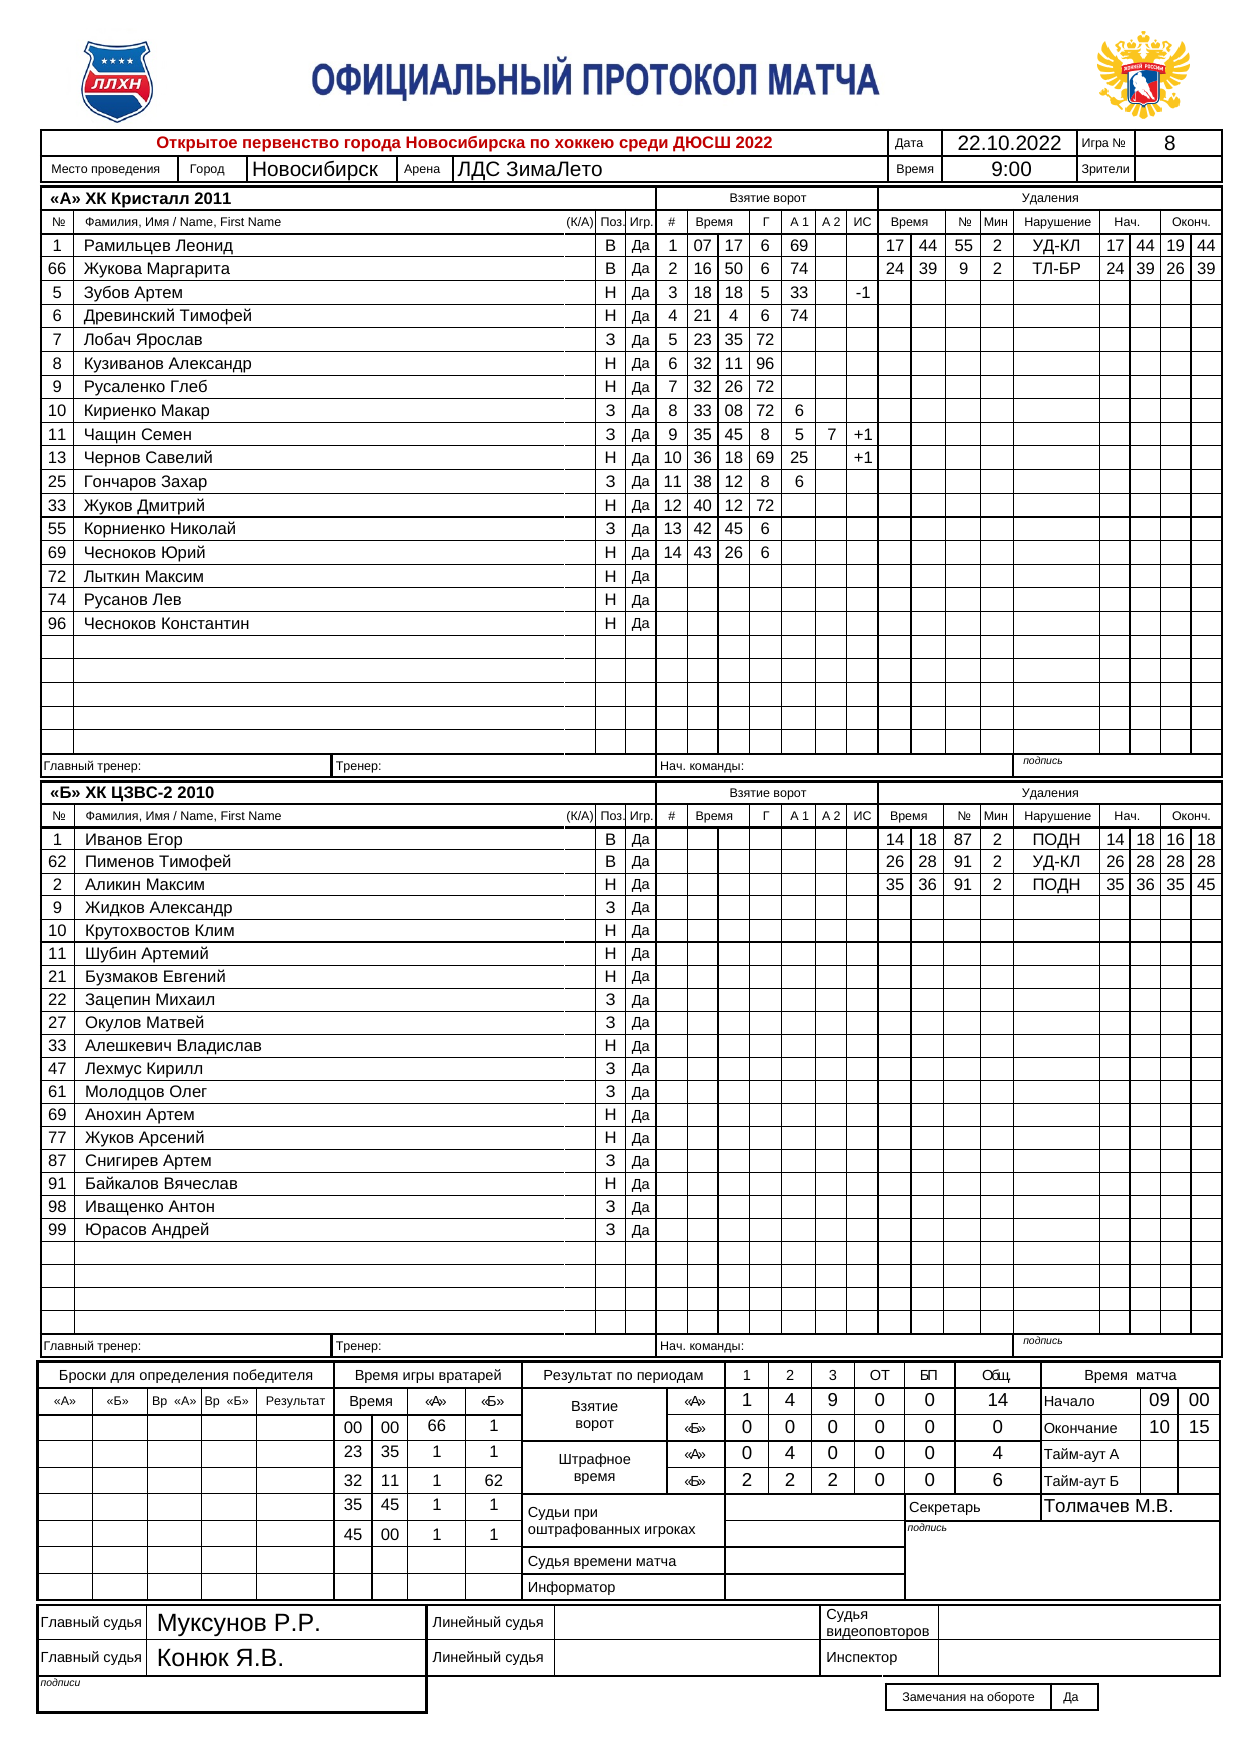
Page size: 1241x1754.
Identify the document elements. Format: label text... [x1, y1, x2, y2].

table_cell 14 [657, 541, 687, 564]
table_cell [816, 352, 846, 374]
table_cell [688, 636, 717, 658]
table_cell Начало [1042, 1389, 1140, 1413]
table_cell [782, 1265, 815, 1287]
table_cell [912, 470, 945, 493]
table_cell [1131, 707, 1160, 729]
table_cell [257, 1468, 333, 1493]
table_cell 8 [657, 399, 687, 422]
table_cell [657, 829, 687, 849]
table_cell [750, 1081, 781, 1103]
table_cell [1192, 683, 1221, 706]
table_cell [1131, 1242, 1160, 1264]
table_cell 18 [688, 281, 717, 303]
table_cell [782, 943, 815, 964]
table_cell [565, 730, 595, 753]
table_cell Алешкевич Владислав [75, 1035, 564, 1057]
table_cell 38 [688, 470, 717, 493]
table_cell [657, 1012, 687, 1033]
table_cell Тренер: [333, 755, 655, 776]
table_cell [879, 281, 910, 303]
table_cell 9 [42, 896, 74, 918]
table_cell 11 [373, 1468, 407, 1493]
table_cell [719, 1311, 749, 1333]
table_cell [565, 636, 595, 658]
table_cell [946, 683, 980, 706]
table_cell [688, 829, 717, 849]
table_cell [912, 989, 943, 1011]
table_cell [847, 376, 877, 398]
table_cell [981, 423, 1013, 445]
table_cell 26 [1100, 850, 1129, 872]
table_cell [688, 1058, 717, 1079]
table_cell [944, 1288, 980, 1310]
table_cell Судьи при оштрафованных игроках [523, 1495, 724, 1546]
table_cell [565, 588, 595, 611]
table_cell [565, 399, 595, 422]
table_cell Да [626, 518, 655, 540]
table_cell [981, 920, 1013, 941]
table_cell [93, 1468, 147, 1493]
table_cell [981, 518, 1013, 540]
table_cell Окулов Матвей [75, 1012, 564, 1033]
table_cell [657, 920, 687, 941]
table_cell [750, 612, 781, 634]
table_cell [1131, 989, 1160, 1011]
table_cell 1 [408, 1494, 465, 1520]
table_cell 11 [42, 423, 73, 445]
table_cell 16 [1161, 829, 1190, 849]
table_cell [879, 1012, 910, 1033]
table_cell [946, 707, 980, 729]
table_cell 18 [719, 281, 749, 303]
table_cell [912, 352, 945, 374]
table_cell [1014, 470, 1099, 493]
table_cell 87 [944, 829, 980, 849]
table_cell [816, 1265, 846, 1287]
table_cell Нарушение [1014, 805, 1099, 826]
table_cell Да [626, 257, 655, 280]
table_cell [816, 874, 846, 895]
table_cell [944, 1012, 980, 1033]
table_cell [202, 1441, 256, 1467]
table_cell 2 [769, 1468, 811, 1493]
table_cell [1161, 352, 1190, 374]
table_cell [1192, 588, 1221, 611]
table_cell [93, 1547, 147, 1573]
table_cell [816, 920, 846, 941]
table_cell [782, 1012, 815, 1033]
table_cell [657, 659, 687, 682]
table_cell Н [596, 446, 625, 469]
table_cell [726, 1495, 904, 1520]
table_cell 98 [42, 1196, 74, 1218]
table_cell [1014, 565, 1099, 587]
table_cell [847, 920, 877, 941]
table_cell [981, 470, 1013, 493]
table_cell 2 [42, 874, 74, 895]
table_cell [148, 1574, 201, 1599]
table_cell 6 [750, 541, 781, 564]
table_cell Н [596, 874, 625, 895]
table_cell Древинский Тимофей [74, 305, 564, 327]
table_cell [944, 1196, 980, 1218]
table_cell (К/А) [565, 211, 595, 233]
table_cell [1131, 446, 1160, 469]
table_cell [1014, 966, 1099, 987]
table_cell А 1 [782, 805, 815, 826]
table_cell [335, 1574, 371, 1599]
table_cell [750, 1104, 781, 1126]
table_cell [719, 1173, 749, 1195]
table_cell [565, 470, 595, 493]
table_cell [879, 328, 910, 351]
table_cell 42 [688, 518, 717, 540]
table_cell [912, 612, 945, 634]
table_cell [847, 683, 877, 706]
table_cell 0 [905, 1415, 954, 1440]
table_cell [657, 730, 687, 753]
table_cell [1192, 1058, 1221, 1079]
table_cell [946, 565, 980, 587]
table_cell 32 [688, 352, 717, 374]
table_cell Инспектор [821, 1640, 938, 1675]
table_cell Жуков Дмитрий [74, 494, 564, 516]
table_cell 1 [466, 1441, 521, 1467]
table_cell [39, 1441, 92, 1467]
table_cell 08 [719, 399, 749, 422]
table_cell 16 [688, 257, 717, 280]
table_cell подпись [1014, 1335, 1221, 1356]
table_cell [879, 636, 910, 658]
table_cell [981, 281, 1013, 303]
table_cell [750, 896, 781, 918]
table_cell [912, 376, 945, 398]
table_cell 35 [879, 874, 910, 895]
table_cell [816, 541, 846, 564]
table_cell 91 [42, 1173, 74, 1195]
table_cell З [596, 1150, 625, 1172]
table_cell [1100, 328, 1129, 351]
table_cell Да [626, 565, 655, 587]
table_cell Чащин Семен [74, 423, 564, 445]
table_cell Н [596, 1035, 625, 1057]
table_cell [719, 1265, 749, 1287]
table_cell [1014, 1058, 1099, 1079]
table_cell [847, 1311, 877, 1333]
table_cell [74, 707, 564, 729]
table_cell [565, 683, 595, 706]
table_cell [626, 1288, 655, 1310]
table_cell [75, 1242, 564, 1264]
table_cell 18 [719, 446, 749, 469]
table_cell [657, 707, 687, 729]
table_cell [466, 1547, 521, 1573]
table_cell Тайм-аут Б [1042, 1468, 1140, 1493]
table_cell З [596, 1219, 625, 1241]
table_cell 69 [42, 541, 73, 564]
table_cell [1161, 1058, 1190, 1079]
table_cell [981, 636, 1013, 658]
table_cell Да [626, 235, 655, 256]
table_cell [816, 328, 846, 351]
table_cell [565, 352, 595, 374]
table_cell [946, 281, 980, 303]
table_cell Иващенко Антон [75, 1196, 564, 1218]
table_cell [816, 659, 846, 682]
table_cell [816, 1127, 846, 1149]
table_cell [1100, 989, 1129, 1011]
table_cell [847, 1058, 877, 1079]
table_cell [93, 1521, 147, 1546]
table_cell Да [626, 1219, 655, 1241]
table_cell [1100, 446, 1129, 469]
table_cell [596, 659, 625, 682]
table_cell [1192, 352, 1221, 374]
table_cell [879, 1058, 910, 1079]
table_cell [1014, 446, 1099, 469]
table_header Дата [889, 131, 941, 155]
table_cell [1192, 305, 1221, 327]
table_cell Да [626, 470, 655, 493]
table_cell 28 [912, 850, 943, 872]
table_cell Игр. [626, 211, 655, 233]
table_cell 00 [1179, 1389, 1219, 1413]
table_cell [1100, 896, 1129, 918]
table_cell [847, 399, 877, 422]
table_cell [981, 1219, 1013, 1241]
table_cell 6 [782, 470, 815, 493]
table_cell [847, 1265, 877, 1287]
table_cell 17 [1100, 235, 1129, 256]
table_cell [148, 1468, 201, 1493]
table_cell [879, 399, 910, 422]
table_cell 50 [719, 257, 749, 280]
table_cell [750, 989, 781, 1011]
table_cell Г [750, 805, 781, 826]
table_cell Главный тренер: [42, 755, 330, 776]
table_cell [944, 989, 980, 1011]
table_cell 0 [956, 1415, 1040, 1440]
table_cell 15 [1179, 1415, 1219, 1440]
table_cell [816, 494, 846, 516]
table_cell [782, 518, 815, 540]
table_cell 18 [1192, 829, 1221, 849]
table_cell [565, 1035, 595, 1057]
table_cell [93, 1416, 147, 1440]
table_cell [912, 1058, 943, 1079]
table_cell Секретарь [906, 1495, 1040, 1520]
table_cell [816, 1081, 846, 1103]
table_cell [879, 470, 910, 493]
table_cell Кириенко Макар [74, 399, 564, 422]
table_cell Крутохвостов Клим [75, 920, 564, 941]
table_cell [1100, 494, 1129, 516]
table_cell [39, 1521, 92, 1546]
table_cell 0 [769, 1415, 811, 1440]
table_cell [750, 1265, 781, 1287]
table_cell [816, 730, 846, 753]
table_cell 35 [688, 423, 717, 445]
table_cell Да [626, 1127, 655, 1149]
table_cell [1014, 896, 1099, 918]
table_cell [565, 1058, 595, 1079]
table_cell [1141, 1441, 1177, 1467]
table_cell В [596, 829, 625, 849]
table_cell 4 [657, 305, 687, 327]
table_cell [816, 588, 846, 611]
table_cell [1161, 659, 1190, 682]
table_cell [847, 541, 877, 564]
table_cell [879, 1311, 910, 1333]
table_cell Игр. [626, 805, 655, 826]
table_cell 45 [373, 1494, 407, 1520]
table_cell Да [626, 1081, 655, 1103]
table_cell 7 [657, 376, 687, 398]
table_cell [782, 1104, 815, 1126]
table_cell Вр «Б» [202, 1389, 256, 1413]
table_cell [1161, 565, 1190, 587]
table_cell [408, 1574, 465, 1599]
table_cell 45 [719, 423, 749, 445]
table_cell [847, 1127, 877, 1149]
table_cell А 2 [816, 211, 846, 233]
table_cell [42, 636, 73, 658]
table_cell Лобач Ярослав [74, 328, 564, 351]
table_cell [816, 518, 846, 540]
table_cell [944, 943, 980, 964]
table_cell [39, 1468, 92, 1493]
table_cell Да [626, 541, 655, 564]
table_cell 9 [42, 376, 73, 398]
table_cell 32 [688, 376, 717, 398]
table_cell [39, 1547, 92, 1573]
table_cell 1 [726, 1389, 768, 1413]
table_cell [1014, 376, 1099, 398]
table_header 3 [812, 1363, 854, 1387]
table_cell [847, 966, 877, 987]
table_cell [879, 1081, 910, 1103]
table_cell [782, 730, 815, 753]
table_cell [148, 1494, 201, 1520]
table_cell [782, 829, 815, 849]
table_cell [1161, 305, 1190, 327]
table_cell [981, 730, 1013, 753]
table_cell Снигирев Артем [75, 1150, 564, 1172]
table_cell [688, 707, 717, 729]
table_cell Толмачев М.В. [1042, 1495, 1219, 1520]
table_cell [1192, 659, 1221, 682]
table_cell З [596, 989, 625, 1011]
table_cell Тренер: [333, 1335, 655, 1356]
table_cell [1014, 943, 1099, 964]
table_cell [1161, 943, 1190, 964]
table_cell [1100, 1265, 1129, 1287]
table_cell 35 [1100, 874, 1129, 895]
table_cell [1192, 281, 1221, 303]
table_cell [1192, 494, 1221, 516]
table_cell 26 [1161, 257, 1190, 280]
table_cell [1131, 281, 1160, 303]
table_cell 32 [335, 1468, 371, 1493]
table_cell [1014, 1012, 1099, 1033]
table_cell [981, 683, 1013, 706]
table_cell Юрасов Андрей [75, 1219, 564, 1241]
table_cell [1161, 1035, 1190, 1057]
table_cell [946, 518, 980, 540]
table_cell [847, 707, 877, 729]
table_cell [847, 257, 877, 280]
table_cell [1192, 1035, 1221, 1057]
table_cell [719, 1127, 749, 1149]
table_header «Б» ХК ЦЗВС-2 2010 [42, 783, 655, 803]
table_cell Мин [981, 805, 1013, 826]
table_cell [565, 328, 595, 351]
table_cell [847, 1150, 877, 1172]
table_cell 28 [1131, 850, 1160, 872]
table_cell 74 [782, 257, 815, 280]
table_cell 33 [688, 399, 717, 422]
table_cell [719, 1288, 749, 1310]
table_cell [1161, 1219, 1190, 1241]
table_cell [946, 470, 980, 493]
table_cell Н [596, 1127, 625, 1149]
table_cell 69 [750, 446, 781, 469]
table_cell [1014, 1196, 1099, 1218]
table_cell [912, 943, 943, 964]
table_cell [1161, 1012, 1190, 1033]
table_cell [750, 1150, 781, 1172]
table_cell [565, 1265, 595, 1287]
table_cell [1192, 328, 1221, 351]
table_cell [657, 874, 687, 895]
table_cell [1131, 1035, 1160, 1057]
table_cell [1192, 1265, 1221, 1287]
table_cell [565, 1219, 595, 1241]
table_cell [1014, 1242, 1099, 1264]
table_cell Да [626, 588, 655, 611]
table_cell [657, 966, 687, 987]
table_cell ПОДН [1014, 874, 1099, 895]
table_cell 6 [750, 257, 781, 280]
table_cell «Б » [466, 1389, 521, 1413]
table_cell [565, 281, 595, 303]
table_cell Время [688, 211, 749, 233]
table_cell 9 [657, 423, 687, 445]
table_cell [719, 730, 749, 753]
table_cell [944, 1173, 980, 1195]
table_cell [750, 850, 781, 872]
table_cell Да [626, 1035, 655, 1057]
table_cell Нач. команды: [657, 1335, 1012, 1356]
table_cell [1014, 352, 1099, 374]
table_cell [726, 1521, 904, 1546]
table_cell [912, 1012, 943, 1033]
table_cell [981, 399, 1013, 422]
table_cell [912, 966, 943, 987]
table_cell [782, 636, 815, 658]
table_cell [657, 1035, 687, 1057]
table_cell Зацепин Михаил [75, 989, 564, 1011]
table_cell [42, 707, 73, 729]
table_cell [1014, 1150, 1099, 1172]
table_cell 10 [42, 920, 74, 941]
table_cell 44 [912, 235, 945, 256]
table_cell [981, 1311, 1013, 1333]
table_cell Жидков Александр [75, 896, 564, 918]
table_cell [1131, 328, 1160, 351]
table_cell [1192, 707, 1221, 729]
table_cell [879, 565, 910, 587]
table_cell [750, 943, 781, 964]
table_cell [1014, 518, 1099, 540]
table_cell [847, 636, 877, 658]
table_cell [1131, 1265, 1160, 1287]
table_cell [782, 1311, 815, 1333]
table_header Общ. [956, 1363, 1040, 1387]
table_cell [816, 1012, 846, 1033]
table_cell [1192, 989, 1221, 1011]
table_cell [816, 829, 846, 849]
table_cell [719, 1219, 749, 1241]
table_cell [657, 636, 687, 658]
table_cell [1161, 588, 1190, 611]
table_cell [782, 989, 815, 1011]
table_cell [719, 588, 749, 611]
table_cell +1 [847, 446, 877, 469]
table_cell [565, 565, 595, 587]
table_cell [981, 541, 1013, 564]
table_cell [257, 1547, 333, 1573]
table_cell [847, 352, 877, 374]
table_cell [688, 1104, 717, 1126]
table_cell [565, 896, 595, 918]
table_cell Город [179, 157, 246, 181]
table_cell [1131, 518, 1160, 540]
table_cell [946, 541, 980, 564]
table_cell [847, 1104, 877, 1126]
table_header Взятие ворот [657, 783, 877, 803]
table_cell [1131, 352, 1160, 374]
table_cell [93, 1441, 147, 1467]
table_cell 35 [1161, 874, 1190, 895]
table_cell [1131, 541, 1160, 564]
table_cell [816, 1196, 846, 1218]
table_cell 14 [956, 1389, 1040, 1413]
table_cell «А» [668, 1442, 724, 1467]
table_cell [946, 494, 980, 516]
table_cell 23 [688, 328, 717, 351]
table_cell [847, 659, 877, 682]
table_cell [1161, 376, 1190, 398]
table_cell [148, 1547, 201, 1573]
table_cell [75, 1311, 564, 1333]
table_cell [912, 281, 945, 303]
table_cell Анохин Артем [75, 1104, 564, 1126]
table_cell [912, 1219, 943, 1241]
table_cell [816, 1104, 846, 1126]
table_cell [782, 874, 815, 895]
table_cell [565, 1081, 595, 1103]
table_cell 4 [769, 1442, 811, 1467]
table_cell [1161, 730, 1190, 753]
table_cell [688, 565, 717, 587]
table_cell [1192, 423, 1221, 445]
table_cell [657, 565, 687, 587]
table_cell 0 [855, 1442, 904, 1467]
table_cell [1100, 518, 1129, 540]
table_cell Да [626, 989, 655, 1011]
table_cell [1100, 1058, 1129, 1079]
table_cell Корниенко Николай [74, 518, 564, 540]
table_cell [750, 966, 781, 987]
table_cell 77 [42, 1127, 74, 1149]
table_cell [944, 1035, 980, 1057]
table_cell Время [879, 211, 945, 233]
table_cell Да [626, 1196, 655, 1218]
table_cell 0 [905, 1389, 954, 1413]
table_cell [1100, 588, 1129, 611]
table_cell 66 [408, 1416, 465, 1440]
table_cell [148, 1521, 201, 1546]
table_cell [688, 989, 717, 1011]
table_cell [1131, 612, 1160, 634]
table_cell [782, 659, 815, 682]
table_cell [719, 1196, 749, 1218]
table_cell [782, 565, 815, 587]
table_cell [1014, 328, 1099, 351]
table_cell [912, 1196, 943, 1218]
table_cell 8 [42, 352, 73, 374]
table_cell [782, 1035, 815, 1057]
table_cell [1100, 966, 1129, 987]
table_cell [782, 920, 815, 941]
table_cell [1100, 1035, 1129, 1057]
table_cell [847, 1196, 877, 1218]
table_cell «А» [39, 1389, 92, 1413]
table_cell Время [335, 1389, 407, 1413]
table_cell [408, 1547, 465, 1573]
table_cell [981, 896, 1013, 918]
table_cell [1014, 494, 1099, 516]
table_cell [946, 399, 980, 422]
table_cell Н [596, 376, 625, 398]
table_cell [816, 235, 846, 256]
table_cell [912, 1173, 943, 1195]
table_cell [847, 1012, 877, 1033]
table_cell [1161, 636, 1190, 658]
table_cell Да [626, 305, 655, 327]
table_cell [428, 1677, 882, 1711]
table_header Время матча [1042, 1363, 1219, 1387]
table_cell [719, 966, 749, 987]
table_cell [565, 1288, 595, 1310]
table_cell [1014, 683, 1099, 706]
table_cell [879, 943, 910, 964]
table_cell [626, 683, 655, 706]
table_cell [1161, 1081, 1190, 1103]
table_cell # [657, 805, 687, 826]
table_cell Да [626, 874, 655, 895]
table_cell [688, 896, 717, 918]
table_cell В [596, 235, 625, 256]
table_header Открытое первенство города Новосибирска по хоккею среди ДЮСШ 2022 [42, 131, 887, 155]
table_cell [1100, 920, 1129, 941]
table_cell [688, 966, 717, 987]
table_cell [946, 376, 980, 398]
table_cell [816, 896, 846, 918]
table_cell [912, 1035, 943, 1057]
table_cell [688, 1173, 717, 1195]
table_cell [847, 565, 877, 587]
table_cell [257, 1574, 333, 1599]
table_cell [719, 659, 749, 682]
table_cell 96 [42, 612, 73, 634]
table_cell [565, 1242, 595, 1264]
table_cell [257, 1521, 333, 1546]
table_cell [75, 1288, 564, 1310]
table_cell [1100, 541, 1129, 564]
table_cell [1141, 1468, 1177, 1493]
table_cell 44 [1131, 235, 1160, 256]
table_header Замечания на обороте [887, 1685, 1050, 1709]
table_cell Время [879, 805, 943, 826]
table_cell [879, 1104, 910, 1126]
table_cell [1014, 1035, 1099, 1057]
table_cell Бузмаков Евгений [75, 966, 564, 987]
table_cell [596, 707, 625, 729]
table_cell [1192, 1104, 1221, 1126]
table_cell [816, 943, 846, 964]
table_cell [719, 1104, 749, 1126]
table_cell [912, 1150, 943, 1172]
table_cell Оконч. [1161, 805, 1221, 826]
table_cell Да [626, 1058, 655, 1079]
table_cell [1100, 470, 1129, 493]
table_cell Новосибирск [248, 157, 396, 181]
table_cell 74 [42, 588, 73, 611]
table_cell «Б» [668, 1415, 724, 1440]
table_cell 10 [1141, 1415, 1177, 1440]
table_cell Лехмус Кирилл [75, 1058, 564, 1079]
table_cell [879, 707, 910, 729]
table_cell [1014, 659, 1099, 682]
table_cell Лыткин Максим [74, 565, 564, 587]
table_cell [1014, 707, 1099, 729]
table_cell [750, 1242, 781, 1264]
table_cell [42, 1311, 74, 1333]
table_cell 45 [1192, 874, 1221, 895]
table_cell Н [596, 588, 625, 611]
table_cell 69 [782, 235, 815, 256]
table_cell [1100, 683, 1129, 706]
table_cell [1100, 352, 1129, 374]
table_cell [1192, 636, 1221, 658]
table_cell З [596, 896, 625, 918]
table_cell [879, 683, 910, 706]
table_cell 24 [1100, 257, 1129, 280]
table_header 8 [1136, 131, 1221, 155]
table_cell [981, 1081, 1013, 1103]
table_cell З [596, 399, 625, 422]
table_cell [912, 588, 945, 611]
table_cell 0 [855, 1468, 904, 1493]
table_cell Русаленко Глеб [74, 376, 564, 398]
table_cell [626, 1242, 655, 1264]
table_cell 00 [373, 1416, 407, 1440]
table_cell № [42, 211, 73, 233]
table_cell Н [596, 565, 625, 587]
table_cell Тайм-аут А [1042, 1441, 1140, 1467]
table_cell [688, 588, 717, 611]
table_cell [912, 1127, 943, 1149]
table_cell [1192, 1311, 1221, 1333]
table_cell [816, 636, 846, 658]
table_cell Место проведения [42, 157, 177, 181]
table_cell Результат [257, 1389, 333, 1413]
table_cell 07 [688, 235, 717, 256]
table_cell [1100, 1196, 1129, 1218]
table_cell [847, 588, 877, 611]
table_cell [657, 1173, 687, 1195]
table_cell № [944, 805, 980, 826]
table_cell [565, 1150, 595, 1172]
table_cell подписи [39, 1677, 425, 1711]
table_cell 62 [466, 1468, 521, 1493]
table_cell [565, 659, 595, 682]
table_cell [879, 518, 910, 540]
table_cell 17 [719, 235, 749, 256]
table_cell 0 [812, 1415, 854, 1440]
table_cell [879, 920, 910, 941]
table_cell [816, 612, 846, 634]
table_cell [688, 1012, 717, 1033]
table_cell 96 [750, 352, 781, 374]
table_cell 2 [812, 1468, 854, 1493]
table_cell 17 [879, 235, 910, 256]
table_cell [847, 829, 877, 849]
table_cell [565, 305, 595, 327]
table_cell [981, 659, 1013, 682]
table_cell [719, 874, 749, 895]
table_cell Главный тренер: [42, 1335, 330, 1356]
table_cell [879, 1196, 910, 1218]
table_cell Линейный судья [428, 1640, 554, 1675]
table_cell Нач. [1100, 211, 1160, 233]
table_cell 4 [769, 1389, 811, 1413]
table_cell [626, 659, 655, 682]
table_cell 2 [726, 1468, 768, 1493]
table_cell [688, 1219, 717, 1241]
table_cell [657, 989, 687, 1011]
table_cell [847, 874, 877, 895]
table_cell [912, 1242, 943, 1264]
table_cell [1192, 1288, 1221, 1310]
table_cell [1100, 1311, 1129, 1333]
table_cell [1131, 636, 1160, 658]
table_cell [565, 376, 595, 398]
table_cell [1100, 1219, 1129, 1241]
table_cell УД-КЛ [1014, 850, 1099, 872]
table_cell [596, 1265, 625, 1287]
table_cell 0 [905, 1468, 954, 1493]
table_cell [1161, 966, 1190, 987]
table_cell [981, 376, 1013, 398]
table_cell Н [596, 281, 625, 303]
table_cell [719, 920, 749, 941]
table_cell [816, 565, 846, 587]
table_header Удаления [879, 188, 1221, 209]
table_cell № [946, 211, 980, 233]
table_header ОТ [855, 1363, 904, 1387]
table_cell [912, 1288, 943, 1310]
table_cell [1131, 966, 1160, 987]
table_cell [202, 1547, 256, 1573]
table_cell [1014, 730, 1099, 753]
table_cell В [596, 257, 625, 280]
table_cell [1131, 1012, 1160, 1033]
table_cell [565, 829, 595, 849]
table_cell [257, 1416, 333, 1440]
table_cell Н [596, 1173, 625, 1195]
table_header Броски для определения победителя [39, 1363, 333, 1387]
table_cell 2 [981, 257, 1013, 280]
table_cell [565, 612, 595, 634]
table_cell 36 [688, 446, 717, 469]
table_cell [596, 636, 625, 658]
table_cell 0 [726, 1415, 768, 1440]
table_cell 5 [782, 423, 815, 445]
table_cell [565, 943, 595, 964]
table_cell 4 [719, 305, 749, 327]
table_cell [565, 423, 595, 445]
table_cell +1 [847, 423, 877, 445]
table_cell [1161, 896, 1190, 918]
table_cell [719, 565, 749, 587]
table_cell Нач. [1100, 805, 1160, 826]
table_cell 1 [466, 1521, 521, 1546]
table_cell [981, 588, 1013, 611]
table_cell [847, 989, 877, 1011]
table_cell [657, 1288, 687, 1310]
table_cell [816, 1288, 846, 1310]
table_cell [782, 494, 815, 516]
table_cell [879, 305, 910, 327]
table_cell [688, 1265, 717, 1287]
table_cell [816, 446, 846, 469]
table_cell 26 [719, 541, 749, 564]
table_cell 99 [42, 1219, 74, 1241]
table_cell [1161, 1196, 1190, 1218]
table_cell 1 [42, 235, 73, 256]
table_cell 09 [1141, 1389, 1177, 1413]
table_cell Окончание [1042, 1415, 1140, 1440]
table_cell [750, 659, 781, 682]
table_cell [1161, 1265, 1190, 1287]
table_cell [719, 1150, 749, 1172]
table_cell подпись [906, 1522, 1219, 1599]
table_cell [1100, 659, 1129, 682]
table_cell [782, 1219, 815, 1241]
table_cell [750, 1196, 781, 1218]
table_cell [946, 636, 980, 658]
table_cell [74, 730, 564, 753]
table_cell [688, 1150, 717, 1172]
table_cell Арена [398, 157, 452, 181]
table_cell [565, 1012, 595, 1033]
table_cell [1131, 659, 1160, 682]
table_cell [1100, 1173, 1129, 1195]
table_cell Чернов Савелий [74, 446, 564, 469]
table_cell [657, 1311, 687, 1333]
table_cell [816, 989, 846, 1011]
table_cell [1131, 896, 1160, 918]
table_cell [657, 896, 687, 918]
table_cell [1192, 730, 1221, 753]
table_cell Да [626, 1150, 655, 1172]
table_cell [657, 612, 687, 634]
table_cell [373, 1574, 407, 1599]
table_cell Гончаров Захар [74, 470, 564, 493]
table_cell подпись [1014, 755, 1221, 776]
table_cell 26 [879, 850, 910, 872]
table_cell 39 [1131, 257, 1160, 280]
table_cell [1100, 1012, 1129, 1033]
table_cell [1014, 989, 1099, 1011]
table_cell [1161, 683, 1190, 706]
table_cell Время [688, 805, 749, 826]
table_cell [750, 1012, 781, 1033]
table_header Да [1052, 1685, 1097, 1709]
table_cell 35 [335, 1494, 371, 1520]
table_cell Н [596, 305, 625, 327]
table_cell [74, 683, 564, 706]
table_cell [1161, 1311, 1190, 1333]
table_cell Судья видеоповторов [821, 1606, 938, 1639]
table_cell [1179, 1468, 1219, 1493]
table_cell [782, 1150, 815, 1172]
table_cell [466, 1574, 521, 1599]
table_cell [39, 1574, 92, 1599]
table_cell 0 [726, 1442, 768, 1467]
table_cell [1192, 1081, 1221, 1103]
table_cell [1014, 612, 1099, 634]
table_cell 0 [855, 1389, 904, 1413]
table_cell [981, 989, 1013, 1011]
table_cell [912, 683, 945, 706]
table_cell [688, 1127, 717, 1149]
table_cell [565, 707, 595, 729]
table_cell [1161, 470, 1190, 493]
table_cell [1100, 1242, 1129, 1264]
table_cell [750, 1219, 781, 1241]
table_cell [565, 518, 595, 540]
table_cell [879, 446, 910, 469]
table_cell [1161, 1150, 1190, 1172]
table_cell Н [596, 1104, 625, 1126]
table_cell [1161, 494, 1190, 516]
table_cell [1192, 376, 1221, 398]
table_cell [565, 966, 595, 987]
table_cell «А» [668, 1389, 724, 1413]
table_cell 4 [956, 1442, 1040, 1467]
table_cell УД-КЛ [1014, 235, 1099, 256]
table_cell [1100, 707, 1129, 729]
table_cell 2 [981, 850, 1013, 872]
table_cell Да [626, 612, 655, 634]
table_cell 18 [1131, 829, 1160, 849]
table_cell [1161, 1242, 1190, 1264]
table_cell [750, 874, 781, 895]
table_cell [1131, 423, 1160, 445]
table_cell [1131, 683, 1160, 706]
table_cell Поз. [596, 211, 625, 233]
table_cell Зрители [1078, 157, 1134, 181]
table_cell [148, 1416, 201, 1440]
table_cell 35 [373, 1441, 407, 1467]
table_cell [816, 1058, 846, 1079]
table_cell [39, 1416, 92, 1440]
table_cell [816, 470, 846, 493]
table_cell [688, 1081, 717, 1103]
table_cell 9 [812, 1389, 854, 1413]
table_cell [1192, 565, 1221, 587]
table_cell Да [626, 920, 655, 941]
table_cell [1161, 328, 1190, 351]
table_cell [1161, 281, 1190, 303]
table_cell 91 [944, 850, 980, 872]
table_cell Г [750, 211, 781, 233]
table_cell [782, 707, 815, 729]
table_cell [1131, 920, 1160, 941]
table_cell 43 [688, 541, 717, 564]
table_cell [719, 1035, 749, 1057]
table_cell Байкалов Вячеслав [75, 1173, 564, 1195]
table_cell А 2 [816, 805, 846, 826]
table_cell [847, 612, 877, 634]
table_cell [944, 1058, 980, 1079]
table_cell [816, 305, 846, 327]
table_cell 1 [657, 235, 687, 256]
table_cell [944, 1081, 980, 1103]
table_cell Н [596, 352, 625, 374]
table_cell Фамилия, Имя / Name, First Name [74, 211, 565, 233]
table_cell 2 [981, 829, 1013, 849]
table_cell [944, 1127, 980, 1149]
table_cell 44 [1192, 235, 1221, 256]
table_cell [847, 1173, 877, 1195]
table_cell 18 [912, 829, 943, 849]
table_cell [782, 896, 815, 918]
table_cell [726, 1548, 904, 1573]
table_cell [1014, 920, 1099, 941]
table_cell 1 [466, 1416, 521, 1440]
table_cell 11 [657, 470, 687, 493]
table_cell 61 [42, 1081, 74, 1103]
table_cell [148, 1441, 201, 1467]
table_header 1 [726, 1363, 768, 1387]
table_cell [944, 1150, 980, 1172]
table_cell 72 [750, 494, 781, 516]
table_cell [782, 1196, 815, 1218]
table_cell 12 [719, 470, 749, 493]
table_cell 6 [750, 235, 781, 256]
table_cell [1131, 1173, 1160, 1195]
table_cell З [596, 518, 625, 540]
table_cell 27 [42, 1012, 74, 1033]
table_cell [719, 1081, 749, 1103]
table_cell Да [626, 943, 655, 964]
table_cell ИС [847, 805, 877, 826]
table_cell 25 [782, 446, 815, 469]
table_cell [565, 920, 595, 941]
table_cell З [596, 1012, 625, 1033]
table_cell [912, 328, 945, 351]
table_cell 33 [782, 281, 815, 303]
table_cell [1014, 423, 1099, 445]
table_cell [847, 943, 877, 964]
table_cell З [596, 328, 625, 351]
table_cell [816, 1242, 846, 1264]
table_cell [1131, 1311, 1160, 1333]
table_header Игра № [1078, 131, 1134, 155]
table_cell Оконч. [1161, 211, 1221, 233]
table_cell 8 [750, 470, 781, 493]
table_cell [847, 470, 877, 493]
table_cell Да [626, 423, 655, 445]
table_cell «А» [408, 1389, 465, 1413]
table_cell [1100, 1288, 1129, 1310]
table_cell 12 [719, 494, 749, 516]
table_cell Судья времени матча [523, 1548, 724, 1573]
table_cell 5 [750, 281, 781, 303]
table_cell 0 [855, 1415, 904, 1440]
table_cell Да [626, 376, 655, 398]
table_cell Да [626, 1012, 655, 1033]
table_cell [944, 1104, 980, 1126]
table_cell [847, 518, 877, 540]
table_cell [981, 1288, 1013, 1310]
table_cell [1161, 399, 1190, 422]
table_cell [946, 588, 980, 611]
table_cell [750, 1058, 781, 1079]
table_cell [1161, 423, 1190, 445]
table_cell [565, 446, 595, 469]
table_cell [1161, 612, 1190, 634]
table_cell Нач. команды: [657, 755, 1012, 776]
table_cell [657, 1081, 687, 1103]
table_cell [202, 1494, 256, 1520]
table_cell [847, 896, 877, 918]
table_cell 26 [719, 376, 749, 398]
table_cell [1100, 636, 1129, 658]
table_cell [879, 376, 910, 398]
table_cell [912, 565, 945, 587]
table_header 22.10.2022 [943, 131, 1076, 155]
table_cell [847, 1035, 877, 1057]
table_cell [816, 966, 846, 987]
table_cell [202, 1521, 256, 1546]
table_cell Да [626, 966, 655, 987]
table_cell 33 [42, 1035, 74, 1057]
table_cell 13 [657, 518, 687, 540]
table_cell [1014, 1127, 1099, 1149]
table_cell № [42, 805, 74, 826]
table_cell 6 [750, 518, 781, 540]
table_cell [879, 1288, 910, 1310]
table_cell [657, 1265, 687, 1287]
table_cell [74, 636, 564, 658]
table_cell [1100, 305, 1129, 327]
table_cell [42, 683, 73, 706]
table_cell [912, 1081, 943, 1103]
table_cell [847, 1242, 877, 1264]
table_cell [946, 446, 980, 469]
table_cell [688, 659, 717, 682]
table_cell [816, 399, 846, 422]
table_cell [1131, 376, 1160, 398]
table_cell [719, 707, 749, 729]
table_cell [883, 1677, 1220, 1681]
table_cell 24 [879, 257, 910, 280]
table_cell [879, 1242, 910, 1264]
table_cell [657, 1219, 687, 1241]
table_cell [657, 1104, 687, 1126]
table_cell [847, 730, 877, 753]
picture [5, 28, 1197, 129]
table_cell [1192, 1012, 1221, 1033]
table_cell [879, 989, 910, 1011]
table_cell [42, 730, 73, 753]
table_cell [565, 541, 595, 564]
table_cell [719, 829, 749, 849]
table_cell [981, 305, 1013, 327]
table_cell Да [626, 896, 655, 918]
table_cell [373, 1547, 407, 1573]
table_cell [657, 1242, 687, 1264]
table_cell 14 [879, 829, 910, 849]
table_cell [912, 730, 945, 753]
table_cell [750, 730, 781, 753]
table_cell З [596, 470, 625, 493]
table_cell [879, 1219, 910, 1241]
table_cell [750, 1288, 781, 1310]
table_cell [257, 1494, 333, 1520]
table_cell [944, 1242, 980, 1264]
table_cell [1192, 612, 1221, 634]
table_cell [74, 659, 564, 682]
table_cell [1161, 446, 1190, 469]
table_cell [1192, 1242, 1221, 1264]
table_cell 8 [750, 423, 781, 445]
table_cell [1100, 565, 1129, 587]
table_cell [688, 1196, 717, 1218]
table_header Взятие ворот [657, 188, 877, 209]
table_cell [750, 1127, 781, 1149]
table_cell [1192, 1127, 1221, 1149]
table_cell [565, 494, 595, 516]
table_cell [847, 305, 877, 327]
table_cell [912, 423, 945, 445]
table_cell 45 [335, 1521, 371, 1546]
table_cell 9:00 [943, 157, 1076, 181]
table_cell [719, 1242, 749, 1264]
table_cell 6 [956, 1468, 1040, 1493]
table_cell 28 [1161, 850, 1190, 872]
table_cell [946, 730, 980, 753]
table_cell [946, 328, 980, 351]
table_cell [1131, 1058, 1160, 1079]
table_cell [816, 281, 846, 303]
table_cell [1100, 1104, 1129, 1126]
table_cell [657, 683, 687, 706]
table_cell 72 [750, 376, 781, 398]
table_cell [879, 612, 910, 634]
table_cell А 1 [782, 211, 815, 233]
table_cell Шубин Артемий [75, 943, 564, 964]
table_cell [981, 966, 1013, 987]
table_cell 6 [657, 352, 687, 374]
table_cell 1 [408, 1468, 465, 1493]
table_cell 28 [1192, 850, 1221, 872]
table_cell [816, 1311, 846, 1333]
table_cell [816, 683, 846, 706]
table_cell [912, 494, 945, 516]
table_cell [879, 1265, 910, 1287]
table_cell 91 [944, 874, 980, 895]
table_cell [657, 1196, 687, 1218]
table_cell [1100, 612, 1129, 634]
table_cell [981, 446, 1013, 469]
table_cell 23 [335, 1441, 371, 1467]
table_cell [719, 1012, 749, 1033]
table_cell Н [596, 920, 625, 941]
table_cell [1014, 636, 1099, 658]
table_cell [257, 1441, 333, 1467]
table_cell [688, 1242, 717, 1264]
table_cell [847, 1219, 877, 1241]
table_header «А» ХК Кристалл 2011 [42, 188, 655, 209]
table_cell [939, 1606, 1219, 1639]
table_cell 72 [750, 399, 781, 422]
table_cell 33 [42, 494, 73, 516]
table_cell Да [626, 829, 655, 849]
table_cell [1131, 1288, 1160, 1310]
table_cell [944, 1311, 980, 1333]
table_cell [626, 636, 655, 658]
table_cell Да [626, 1173, 655, 1195]
table_cell [1161, 1288, 1190, 1310]
table_cell [1136, 157, 1221, 181]
table_cell [1131, 470, 1160, 493]
table_cell Да [626, 399, 655, 422]
table_cell 7 [816, 423, 846, 445]
table_cell [1192, 966, 1221, 987]
table_cell Да [626, 850, 655, 872]
table_cell [816, 257, 846, 280]
table_cell [42, 659, 73, 682]
table_cell З [596, 1081, 625, 1103]
table_cell 5 [42, 281, 73, 303]
table_cell 55 [946, 235, 980, 256]
table_cell [944, 1219, 980, 1241]
table_cell [596, 1288, 625, 1310]
table_cell [847, 1288, 877, 1310]
table_cell 00 [335, 1416, 371, 1440]
table_cell [1192, 920, 1221, 941]
table_cell [750, 1311, 781, 1333]
table_cell [816, 376, 846, 398]
table_header 2 [769, 1363, 811, 1387]
table_cell 45 [719, 518, 749, 540]
table_cell Главный судья [39, 1606, 146, 1639]
table_cell [750, 565, 781, 587]
table_cell [1100, 399, 1129, 422]
table_cell [879, 966, 910, 987]
table_cell [657, 850, 687, 872]
table_cell [847, 494, 877, 516]
table_cell 74 [782, 305, 815, 327]
table_cell [1161, 541, 1190, 564]
table_header Удаления [879, 783, 1221, 803]
table_cell [1014, 399, 1099, 422]
table_cell Да [626, 281, 655, 303]
table_cell Молодцов Олег [75, 1081, 564, 1103]
table_cell [1192, 541, 1221, 564]
table_cell [688, 612, 717, 634]
table_cell [565, 257, 595, 280]
table_cell [626, 1265, 655, 1287]
table_cell 11 [42, 943, 74, 964]
table_cell [1192, 446, 1221, 469]
table_cell [1131, 1219, 1160, 1241]
table_cell [946, 659, 980, 682]
table_cell [879, 541, 910, 564]
table_cell [879, 352, 910, 374]
table_cell [75, 1265, 564, 1287]
table_cell [946, 423, 980, 445]
table_cell [1014, 305, 1099, 327]
table_cell [944, 1265, 980, 1287]
table_cell [1131, 305, 1160, 327]
table_cell Штрафное время [523, 1442, 666, 1493]
table_cell [1192, 399, 1221, 422]
table_cell [912, 518, 945, 540]
table_cell [596, 683, 625, 706]
table_cell 72 [42, 565, 73, 587]
table_cell [912, 1311, 943, 1333]
table_cell 22 [42, 989, 74, 1011]
table_cell Чесноков Юрий [74, 541, 564, 564]
table_cell 10 [42, 399, 73, 422]
table_cell [1179, 1441, 1219, 1467]
table_cell Да [626, 446, 655, 469]
table_cell [626, 1311, 655, 1333]
table_cell [596, 1242, 625, 1264]
table_cell [782, 328, 815, 351]
table_cell [912, 636, 945, 658]
table_cell 14 [1100, 829, 1129, 849]
table_cell [1131, 730, 1160, 753]
table_cell 40 [688, 494, 717, 516]
table_cell Линейный судья [428, 1606, 554, 1639]
table_cell [847, 850, 877, 872]
table_cell Н [596, 966, 625, 987]
table_cell [782, 1173, 815, 1195]
table_cell [1100, 423, 1129, 445]
table_cell [1161, 989, 1190, 1011]
table_cell [981, 1265, 1013, 1287]
table_cell Да [626, 328, 655, 351]
table_cell ПОДН [1014, 829, 1099, 849]
table_cell [565, 235, 595, 256]
table_cell Иванов Егор [75, 829, 564, 849]
table_cell [782, 541, 815, 564]
table_cell [688, 874, 717, 895]
table_cell [1131, 1081, 1160, 1103]
table_cell [782, 1288, 815, 1310]
table_cell 36 [912, 874, 943, 895]
table_cell Жукова Маргарита [74, 257, 564, 280]
table_cell [1014, 1081, 1099, 1103]
table_cell [981, 565, 1013, 587]
table_cell [782, 1127, 815, 1149]
table_cell Н [596, 612, 625, 634]
table_cell [202, 1416, 256, 1440]
table_cell З [596, 1058, 625, 1079]
table_cell [555, 1640, 819, 1675]
table_cell [981, 1196, 1013, 1218]
table_cell Главный судья [39, 1640, 146, 1675]
table_cell [879, 1035, 910, 1057]
table_cell [912, 541, 945, 564]
table_cell 1 [42, 829, 74, 849]
table_cell [782, 850, 815, 872]
table_cell [912, 896, 943, 918]
table_cell [946, 305, 980, 327]
table_cell [657, 1058, 687, 1079]
table_cell 72 [750, 328, 781, 351]
table_cell [912, 399, 945, 422]
table_cell [1014, 1173, 1099, 1195]
table_cell [816, 1035, 846, 1057]
table_cell [912, 1104, 943, 1126]
table_cell [816, 1173, 846, 1195]
table_cell [750, 636, 781, 658]
table_cell [688, 730, 717, 753]
table_cell [657, 1127, 687, 1149]
table_cell Н [596, 494, 625, 516]
table_cell [981, 1104, 1013, 1126]
table_cell 87 [42, 1150, 74, 1172]
table_cell [879, 659, 910, 682]
table_cell ТЛ-БР [1014, 257, 1099, 280]
table_cell 21 [42, 966, 74, 987]
table_cell [981, 612, 1013, 634]
table_cell [750, 1173, 781, 1195]
table_cell Фамилия, Имя / Name, First Name [75, 805, 565, 826]
table_cell [1100, 281, 1129, 303]
table_cell [1014, 588, 1099, 611]
table_cell [39, 1494, 92, 1520]
table_header Время игры вратарей [335, 1363, 521, 1387]
table_cell Жуков Арсений [75, 1127, 564, 1149]
table_cell [596, 1311, 625, 1333]
table_cell [1161, 518, 1190, 540]
table_cell Зубов Артем [74, 281, 564, 303]
table_cell [1192, 470, 1221, 493]
table_cell [42, 1288, 74, 1310]
table_cell [1014, 281, 1099, 303]
table_cell 66 [42, 257, 73, 280]
table_cell [816, 707, 846, 729]
table_cell В [596, 850, 625, 872]
table_cell [719, 1058, 749, 1079]
table_cell [565, 989, 595, 1011]
table_cell [1131, 943, 1160, 964]
table_cell [688, 1311, 717, 1333]
table_cell [944, 966, 980, 987]
table_cell [847, 328, 877, 351]
table_cell 1 [466, 1494, 521, 1520]
table_cell [1161, 1173, 1190, 1195]
table_cell 39 [912, 257, 945, 280]
table_cell [688, 683, 717, 706]
table_cell Рамильцев Леонид [74, 235, 564, 256]
table_cell Чесноков Константин [74, 612, 564, 634]
table_cell [42, 1242, 74, 1264]
table_cell 35 [719, 328, 749, 351]
table_cell [1131, 1104, 1160, 1126]
table_cell Поз. [596, 805, 625, 826]
table_cell [750, 683, 781, 706]
table_cell 1 [408, 1441, 465, 1467]
table_cell # [657, 211, 687, 233]
table_cell [688, 1288, 717, 1310]
table_cell Нарушение [1014, 211, 1099, 233]
table_cell 47 [42, 1058, 74, 1079]
table_cell 6 [782, 399, 815, 422]
table_cell [202, 1468, 256, 1493]
table_cell Мин [981, 211, 1013, 233]
table_cell [944, 920, 980, 941]
table_cell [782, 1058, 815, 1079]
table_cell [750, 707, 781, 729]
table_cell [879, 494, 910, 516]
table_cell Муксунов Р.Р. [147, 1606, 425, 1639]
table_cell (К/А) [565, 805, 595, 826]
table_cell [912, 446, 945, 469]
table_cell Н [596, 541, 625, 564]
table_cell З [596, 1196, 625, 1218]
table_cell 11 [719, 352, 749, 374]
table_cell [688, 943, 717, 964]
table_cell Пименов Тимофей [75, 850, 564, 872]
table_cell [626, 707, 655, 729]
table_cell [912, 305, 945, 327]
table_cell [816, 1150, 846, 1172]
table_cell [1131, 1196, 1160, 1218]
table_cell [981, 1012, 1013, 1033]
table_cell [726, 1575, 904, 1599]
table_cell [879, 730, 910, 753]
table_cell [1100, 730, 1129, 753]
table_cell [939, 1640, 1219, 1675]
table_cell 19 [1161, 235, 1190, 256]
table_cell [719, 989, 749, 1011]
table_cell [981, 352, 1013, 374]
table_cell [565, 850, 595, 872]
table_cell ИС [847, 211, 877, 233]
table_cell [782, 376, 815, 398]
table_cell 0 [812, 1442, 854, 1467]
table_cell 39 [1192, 257, 1221, 280]
table_cell [1131, 399, 1160, 422]
table_cell [782, 588, 815, 611]
table_header Результат по периодам [523, 1363, 724, 1387]
table_cell Информатор [523, 1575, 724, 1599]
table_cell [1192, 1219, 1221, 1241]
table_cell 3 [657, 281, 687, 303]
table_cell [946, 352, 980, 374]
table_cell Да [626, 494, 655, 516]
table_cell [1192, 943, 1221, 964]
table_cell [912, 659, 945, 682]
table_cell [688, 1035, 717, 1057]
table_cell [1100, 1081, 1129, 1103]
table_cell [912, 920, 943, 941]
table_cell [981, 494, 1013, 516]
table_cell [981, 1127, 1013, 1149]
table_cell [782, 1242, 815, 1264]
table_cell [816, 850, 846, 872]
table_cell [202, 1574, 256, 1599]
table_cell [782, 1081, 815, 1103]
table_cell 25 [42, 470, 73, 493]
table_cell [879, 588, 910, 611]
table_cell [1161, 707, 1190, 729]
table_cell [1014, 541, 1099, 564]
table_cell [42, 1265, 74, 1287]
table_cell [981, 328, 1013, 351]
table_cell [335, 1547, 371, 1573]
table_cell [626, 730, 655, 753]
table_cell [750, 588, 781, 611]
table_cell [93, 1574, 147, 1599]
table_cell [1099, 1682, 1220, 1711]
table_cell Кузиванов Александр [74, 352, 564, 374]
table_cell [981, 1150, 1013, 1172]
table_cell [847, 1081, 877, 1103]
table_cell [1131, 565, 1160, 587]
table_cell Взятие ворот [523, 1389, 666, 1440]
table_cell [1192, 896, 1221, 918]
table_cell [879, 1173, 910, 1195]
table_cell [565, 874, 595, 895]
table_cell [1192, 1173, 1221, 1195]
table_cell [879, 1127, 910, 1149]
table_cell [782, 683, 815, 706]
table_cell Русанов Лев [74, 588, 564, 611]
table_cell [1161, 920, 1190, 941]
table_cell Конюк Я.В. [147, 1640, 425, 1675]
table_cell [719, 943, 749, 964]
table_cell 5 [657, 328, 687, 351]
table_cell [1100, 943, 1129, 964]
table_cell 1 [408, 1521, 465, 1546]
table_cell [719, 683, 749, 706]
table_cell [981, 1173, 1013, 1195]
table_cell 2 [981, 235, 1013, 256]
table_cell Н [596, 943, 625, 964]
table_cell Вр «А» [148, 1389, 201, 1413]
table_cell -1 [847, 281, 877, 303]
table_cell [688, 920, 717, 941]
table_cell [750, 829, 781, 849]
table_cell [981, 707, 1013, 729]
table_cell [719, 636, 749, 658]
table_cell [1014, 1265, 1099, 1287]
table_cell [981, 1035, 1013, 1057]
table_cell [1131, 1150, 1160, 1172]
table_cell [565, 1311, 595, 1333]
table_cell [816, 1219, 846, 1241]
table_cell [782, 612, 815, 634]
table_cell [1014, 1311, 1099, 1333]
table_cell 12 [657, 494, 687, 516]
table_cell 55 [42, 518, 73, 540]
table_cell [1192, 518, 1221, 540]
table_cell [981, 1242, 1013, 1264]
table_cell 62 [42, 850, 74, 872]
table_cell [1014, 1104, 1099, 1126]
table_cell 10 [657, 446, 687, 469]
table_cell [657, 588, 687, 611]
table_cell [1014, 1288, 1099, 1310]
table_cell 00 [373, 1521, 407, 1546]
table_cell [657, 943, 687, 964]
table_cell [750, 920, 781, 941]
table_cell [1131, 1127, 1160, 1149]
table_cell [981, 943, 1013, 964]
table_cell [782, 966, 815, 987]
table_cell 0 [905, 1442, 954, 1467]
table_cell [750, 1035, 781, 1057]
table_cell [1100, 376, 1129, 398]
table_cell 2 [657, 257, 687, 280]
table_cell 21 [688, 305, 717, 327]
table_cell 6 [42, 305, 73, 327]
table_cell [565, 1173, 595, 1195]
table_cell [1131, 588, 1160, 611]
table_cell [912, 707, 945, 729]
table_cell [1192, 1196, 1221, 1218]
table_cell Аликин Максим [75, 874, 564, 895]
table_cell ЛДС ЗимаЛето [454, 157, 887, 181]
table_cell 7 [42, 328, 73, 351]
table_cell 2 [981, 874, 1013, 895]
table_cell [782, 352, 815, 374]
table_cell З [596, 423, 625, 445]
table_cell [1131, 494, 1160, 516]
table_cell 9 [946, 257, 980, 280]
table_header БП [905, 1363, 954, 1387]
table_cell [944, 896, 980, 918]
table_cell [1161, 1127, 1190, 1149]
table_cell Время [889, 157, 941, 181]
table_cell [688, 850, 717, 872]
table_cell Да [626, 1104, 655, 1126]
table_cell 69 [42, 1104, 74, 1126]
table_cell [879, 1150, 910, 1172]
table_cell «Б» [93, 1389, 147, 1413]
table_cell [981, 1058, 1013, 1079]
table_cell [879, 423, 910, 445]
table_cell 6 [750, 305, 781, 327]
table_cell 36 [1131, 874, 1160, 895]
table_cell [565, 1127, 595, 1149]
table_cell [1014, 1219, 1099, 1241]
table_cell [847, 235, 877, 256]
table_cell [879, 896, 910, 918]
table_cell [596, 730, 625, 753]
table_cell [719, 850, 749, 872]
table_cell [555, 1606, 819, 1639]
table_cell [1192, 1150, 1221, 1172]
table_cell [946, 612, 980, 634]
table_cell «Б» [668, 1468, 724, 1493]
table_cell [1161, 1104, 1190, 1126]
table_cell [719, 896, 749, 918]
table_cell [912, 1265, 943, 1287]
table_cell [1100, 1127, 1129, 1149]
table_cell 13 [42, 446, 73, 469]
table_cell [93, 1494, 147, 1520]
table_cell [565, 1104, 595, 1126]
table_cell [1100, 1150, 1129, 1172]
table_cell Да [626, 352, 655, 374]
table_cell [657, 1150, 687, 1172]
table_cell [565, 1196, 595, 1218]
table_cell [719, 612, 749, 634]
